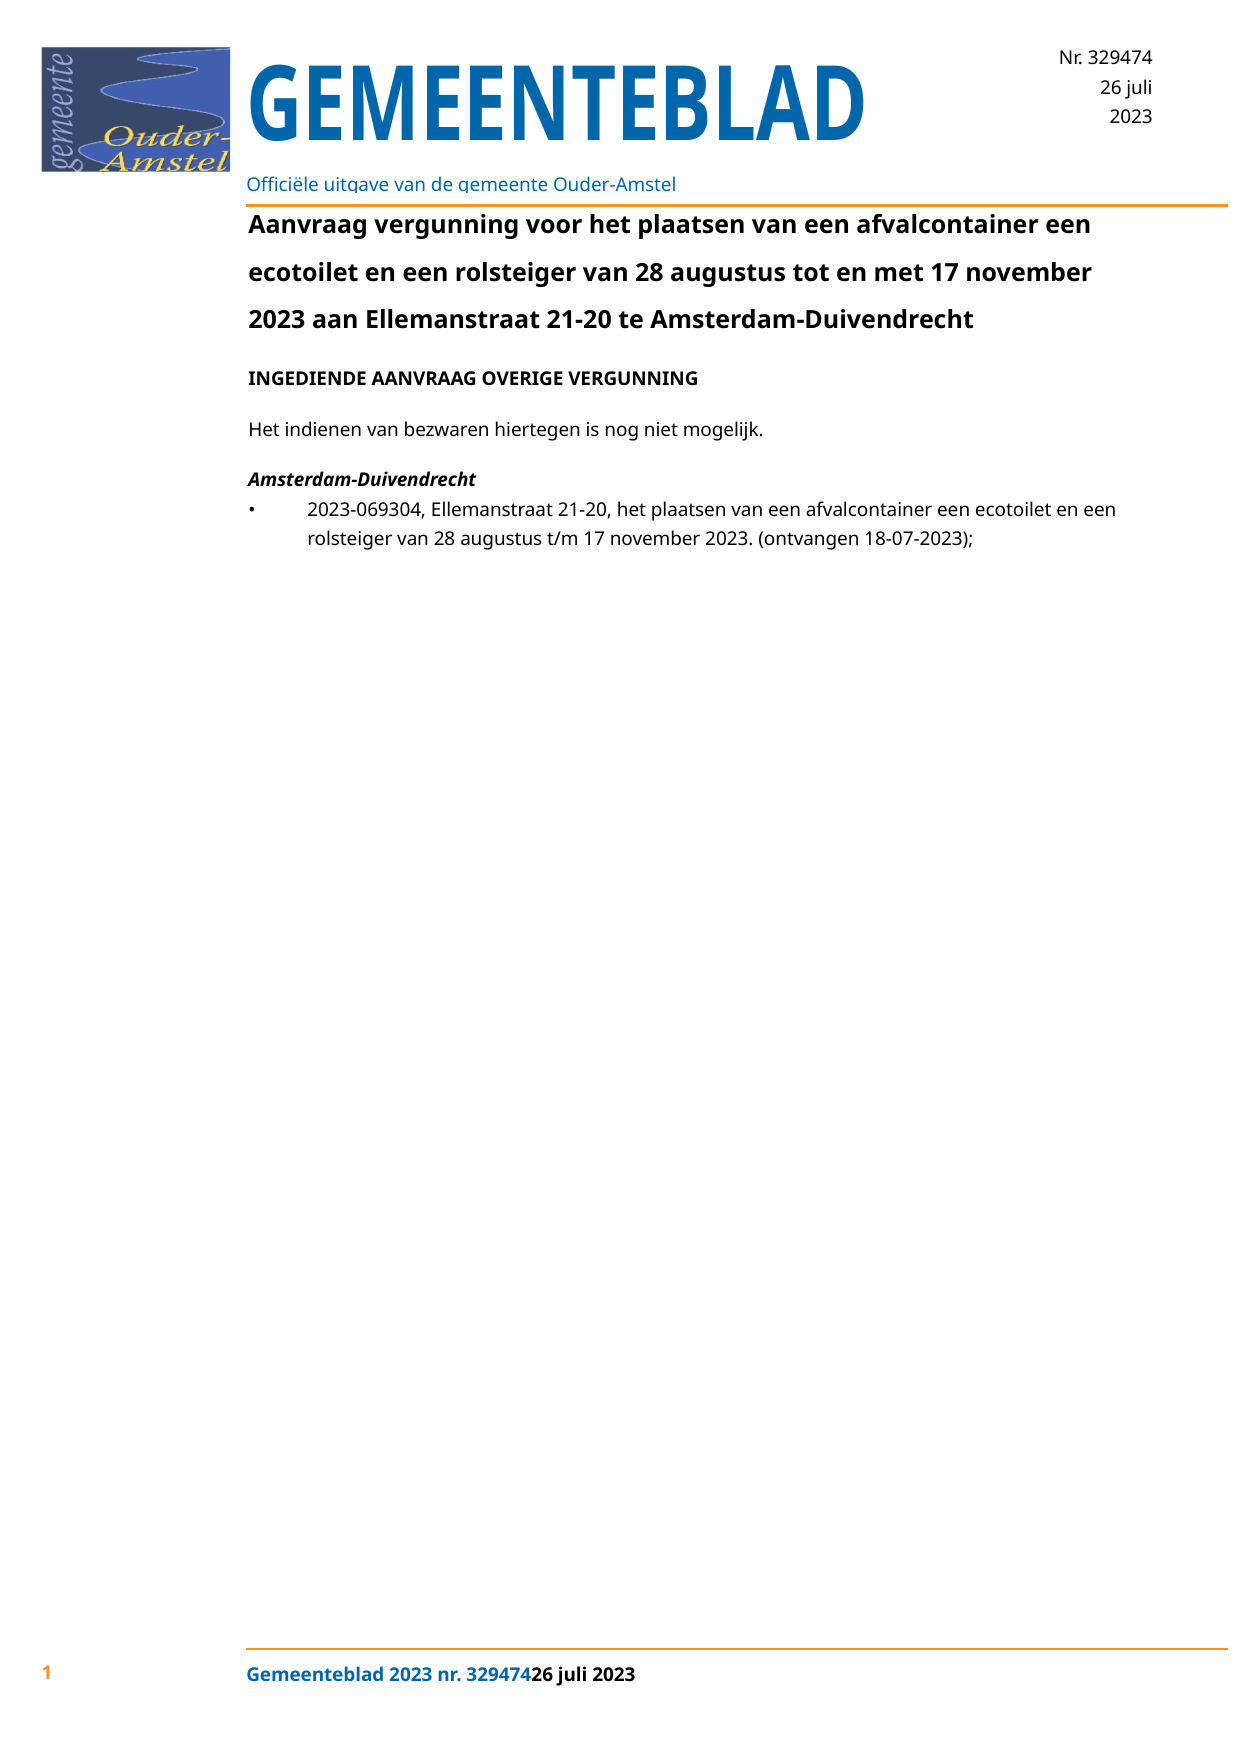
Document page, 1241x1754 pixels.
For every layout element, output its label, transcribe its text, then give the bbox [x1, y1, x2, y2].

text Amsterdam-Duivendrecht [248, 466, 1152, 492]
text Het indienen van bezwaren hiertegen is nog niet mogelijk. [248, 416, 1152, 442]
list 2023-069304, Ellemanstraat 21-20, het plaatsen van een afvalcontainer een ecotoilet en een rolsteiger van 28 augustus t/m 17 november 2023. (ontvangen 18-07-2023); [248, 496, 1152, 551]
text Aanvraag vergunning voor het plaatsen van een afvalcontainer een ecotoilet en een rolsteiger van 28 augustus tot en met 17 november 2023 aan Ellemanstraat 21-20 te Amsterdam-Duivendrecht [248, 207, 1152, 336]
picture [41, 47, 231, 172]
text INGEDIENDE AANVRAAG OVERIGE VERGUNNING [248, 366, 1152, 391]
